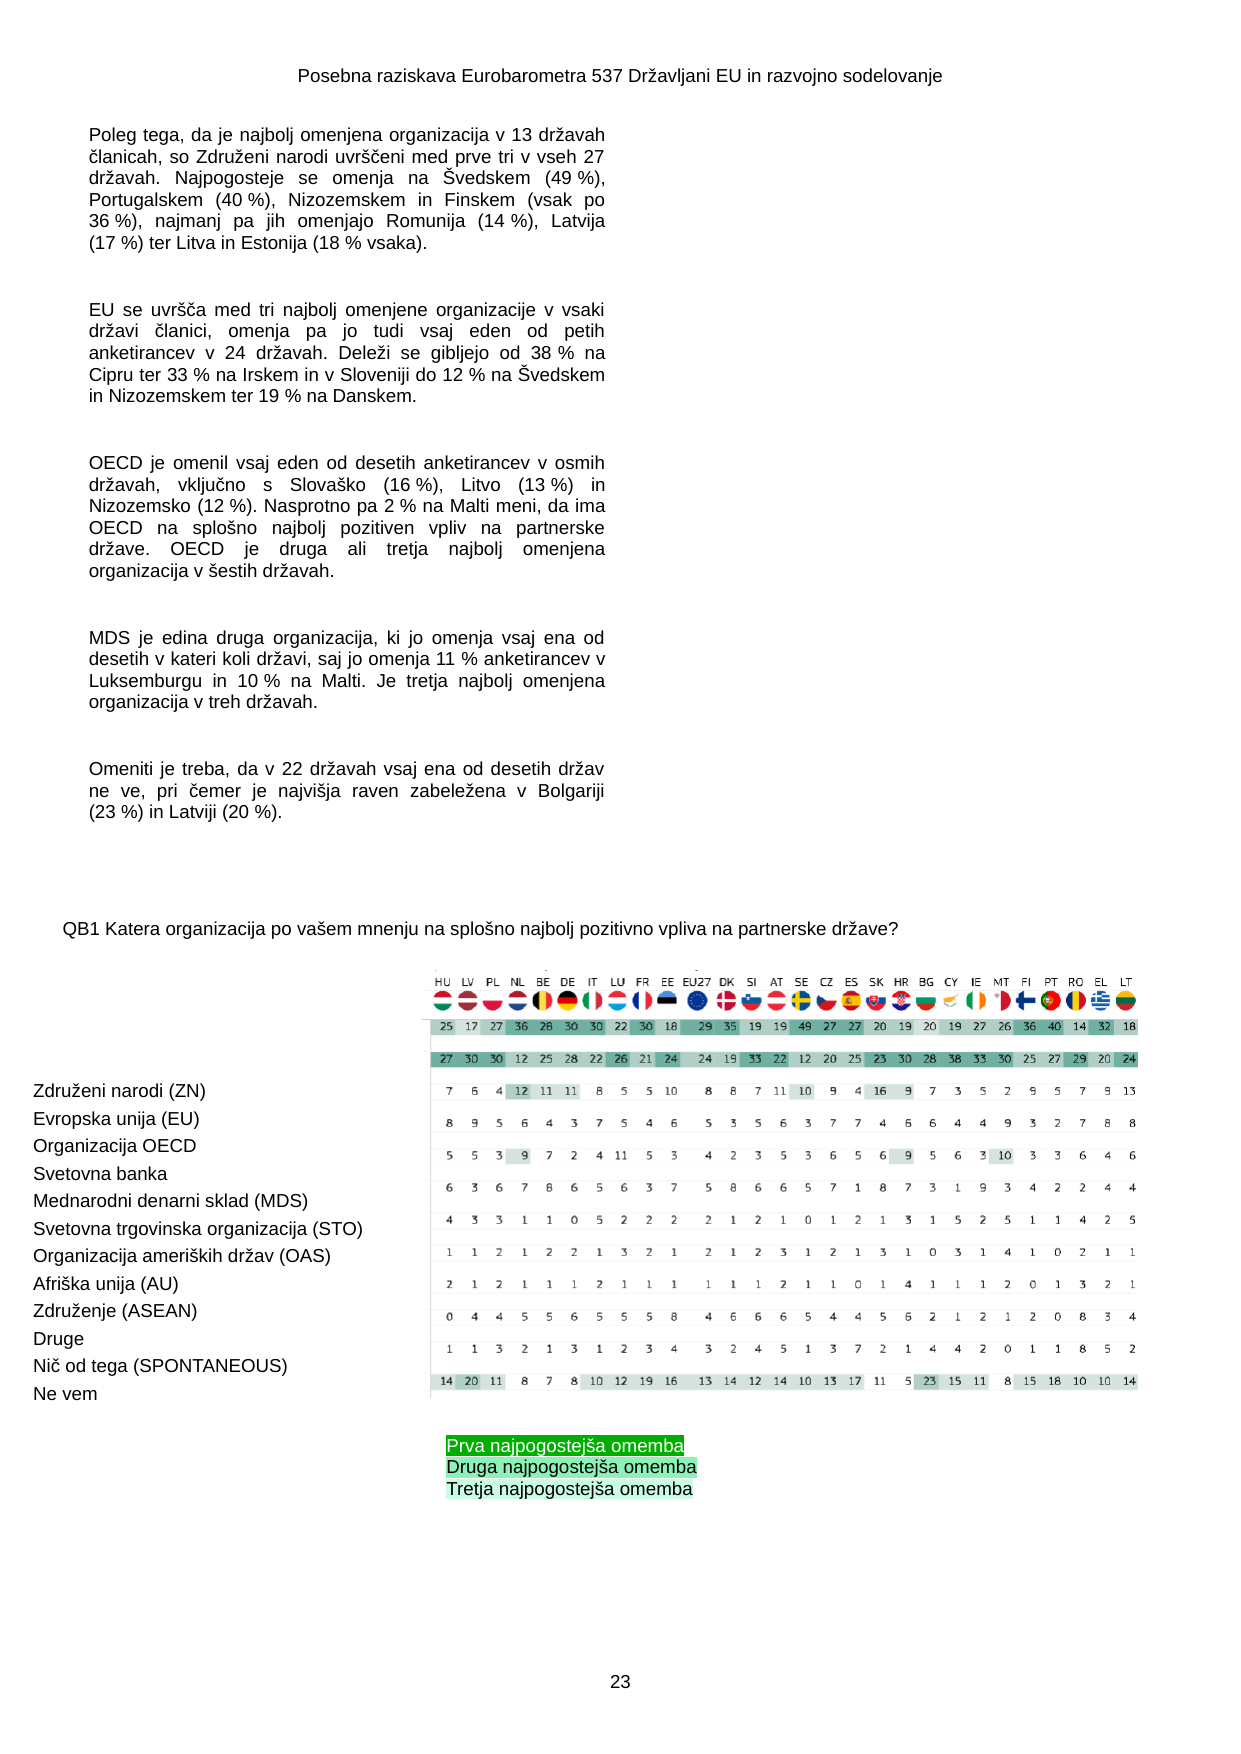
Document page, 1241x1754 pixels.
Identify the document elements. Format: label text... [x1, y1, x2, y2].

picture [422, 970, 1156, 1398]
text MDS je edina druga organizacija, ki jo omenja vsaj ena od desetih v kateri koli državi, saj jo omenja 11 % anketirancev v Luksemburgu in 10 % na Malti. Je tretja najbolj omenjena organizacija v treh državah. [88, 626, 605, 713]
text Omeniti je treba, da v 22 državah vsaj ena od desetih držav ne ve, pri čemer je najvišja raven zabeležena v Bolgariji (23 %) in Latviji (20 %). [88, 758, 605, 823]
text OECD je omenil vsaj eden od desetih anketirancev v osmih državah, vključno s Slovaško (16 %), Litvo (13 %) in Nizozemsko (12 %). Nasprotno pa 2 % na Malti meni, da ima OECD na splošno najbolj pozitiven vpliv na partnerske države. OECD je druga ali tretja najbolj omenjena organizacija v šestih državah. [88, 452, 605, 581]
text EU se uvršča med tri najbolj omenjene organizacije v vsaki državi članici, omenja pa jo tudi vsaj eden od petih anketirancev v 24 državah. Deleži se gibljejo od 38 % na Cipru ter 33 % na Irskem in v Sloveniji do 12 % na Švedskem in Nizozemskem ter 19 % na Danskem. [88, 299, 605, 406]
text Poleg tega, da je najbolj omenjena organizacija v 13 državah članicah, so Združeni narodi uvrščeni med prve tri v vseh 27 državah. Najpogosteje se omenja na Švedskem (49 %), Portugalskem (40 %), Nizozemskem in Finskem (vsak po 36 %), najmanj pa jih omenjajo Romunija (14 %), Latvija (17 %) ter Litva in Estonija (18 % vsaka). [88, 124, 605, 253]
